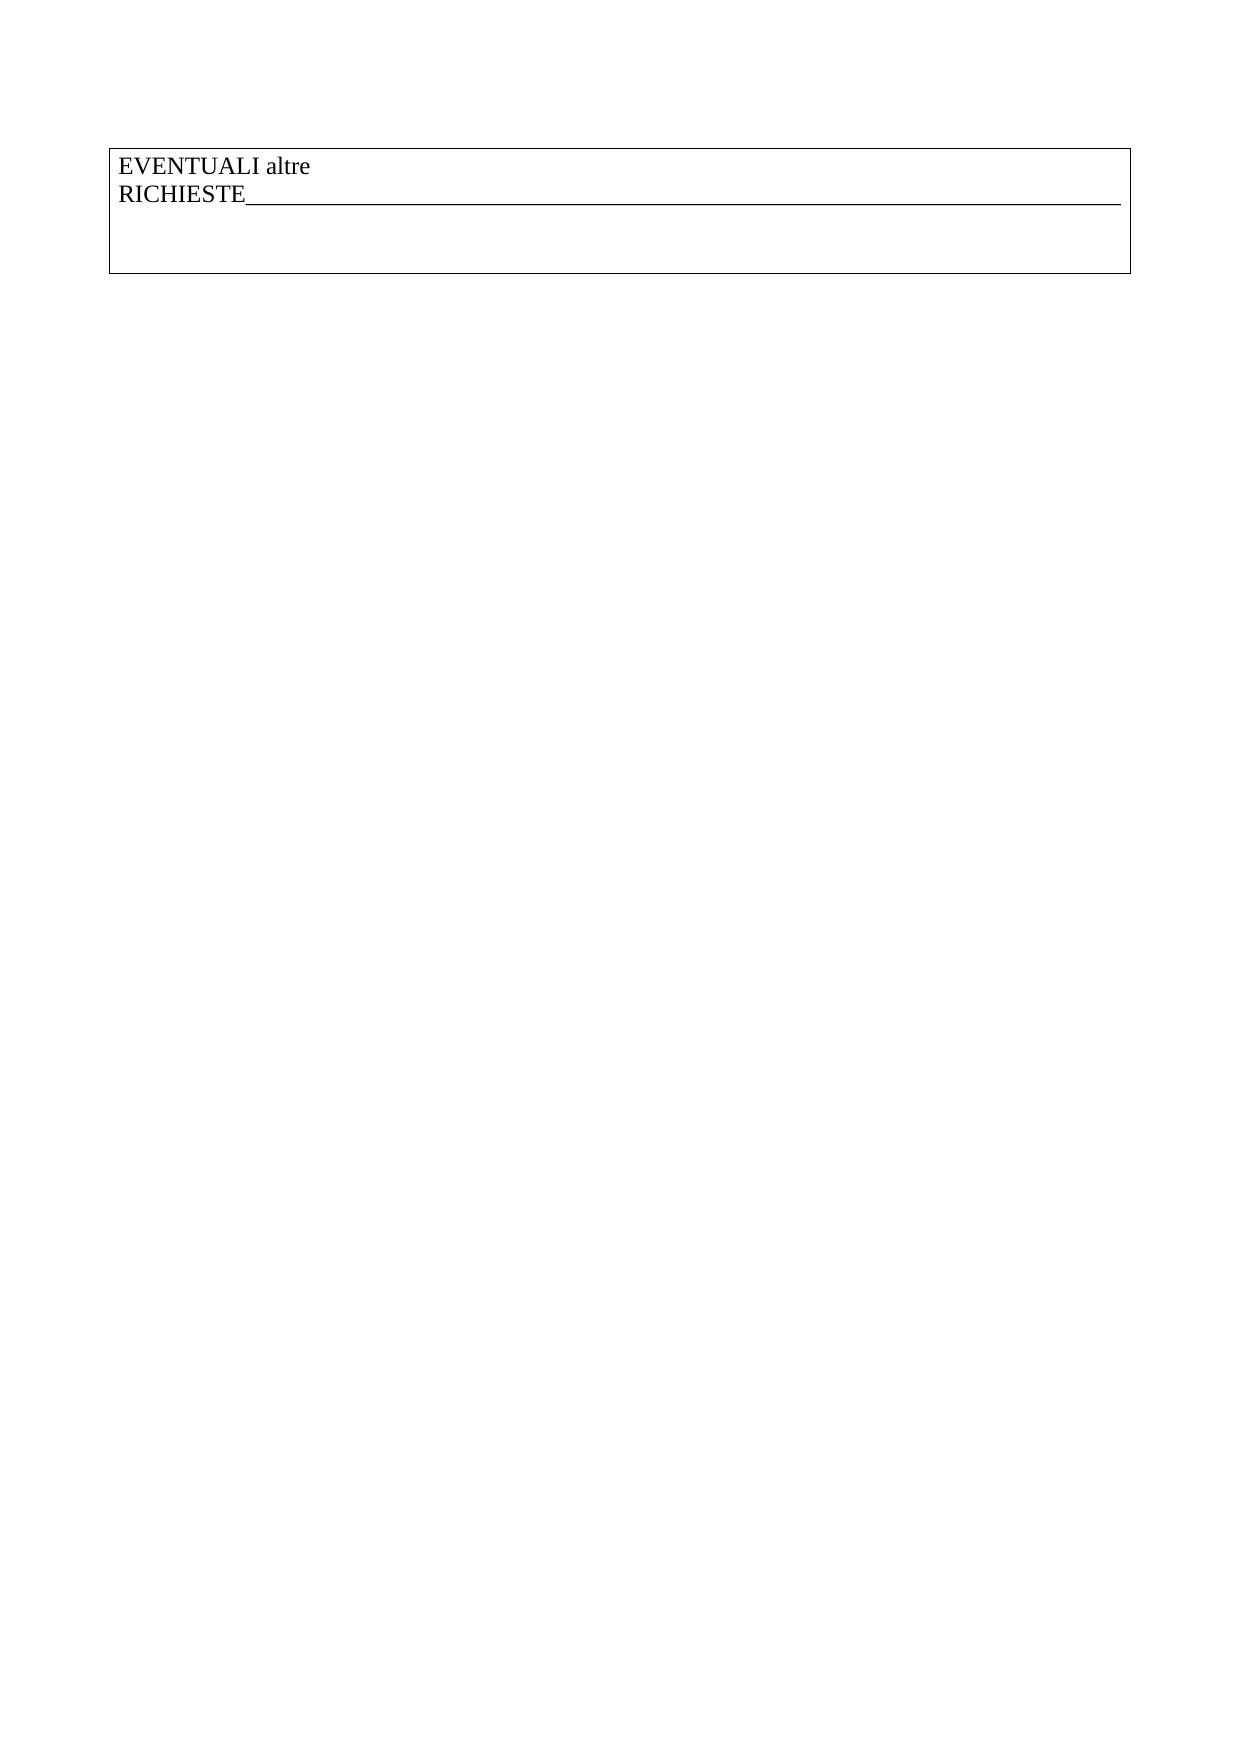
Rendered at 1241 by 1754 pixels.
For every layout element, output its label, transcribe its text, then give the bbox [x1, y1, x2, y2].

text EVENTUALI altre RICHIESTE______________________________________________________________________ [110, 149, 1130, 273]
